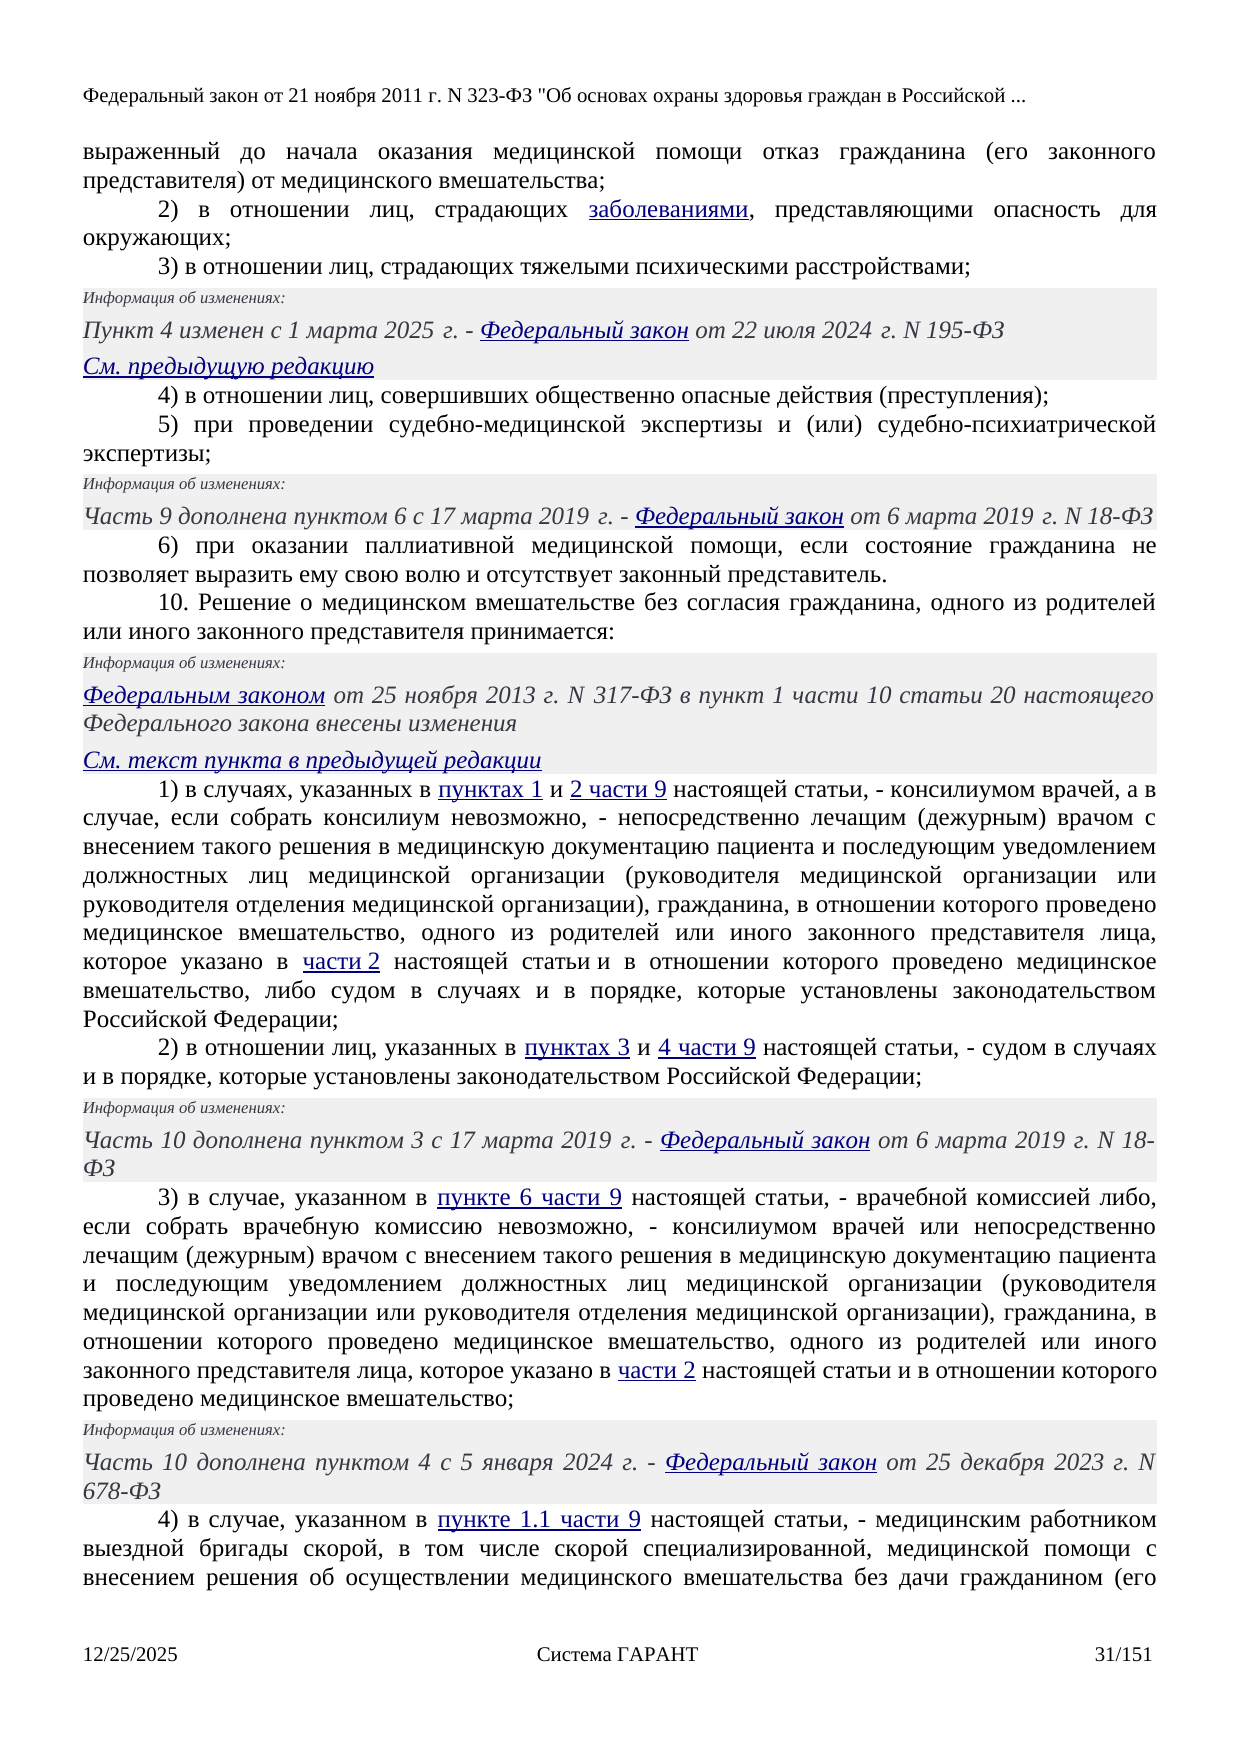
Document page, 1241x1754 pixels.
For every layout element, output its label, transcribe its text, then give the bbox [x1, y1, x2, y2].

text Информация об изменениях: [287, 474, 1157, 493]
text 2) в отношении лиц, страдающих заболеваниями, представляющими опасность для окружающих; [83, 194, 1157, 251]
text 1) в случаях, указанных в пунктах 1 и 2 части 9 настоящей статьи, - консилиумом врачей, а в случае, если собрать консилиум невозможно, - непосредственно лечащим (дежурным) врачом с внесением такого решения в медицинскую документацию пациента и последующим уведомлением должностных лиц медицинской организации (руководителя медицинской организации или руководителя отделения медицинской организации), гражданина, в отношении которого проведено медицинское вмешательство, одного из родителей или иного законного представителя лица, которое указано в части 2 настоящей статьи и в отношении которого проведено медицинское вмешательство, либо судом в случаях и в порядке, которые установлены законодательством Российской Федерации; [83, 774, 1157, 1032]
text 6) при оказании паллиативной медицинской помощи, если состояние гражданина не позволяет выразить ему свою волю и отсутствует законный представитель. [83, 530, 1157, 587]
text 2) в отношении лиц, указанных в пунктах 3 и 4 части 9 настоящей статьи, - судом в случаях и в порядке, которые установлены законодательством Российской Федерации; [83, 1032, 1157, 1090]
text 4) в отношении лиц, совершивших общественно опасные действия (преступления); [83, 380, 1157, 409]
text Информация об изменениях: [287, 288, 1157, 307]
text См. предыдущую редакцию [377, 351, 1157, 380]
text 10. Решение о медицинском вмешательстве без согласия гражданина, одного из родителей или иного законного представителя принимается: [83, 587, 1157, 645]
text выраженный до начала оказания медицинской помощи отказ гражданина (его законного представителя) от медицинского вмешательства; [83, 136, 1157, 194]
text Часть 10 дополнена пунктом 4 с 5 января 2024 г. - Федеральный закон от 25 декабря 2023 г. N 678-ФЗ [163, 1476, 1157, 1504]
text Информация об изменениях: [287, 1420, 1157, 1439]
text Федеральным законом от 25 ноября 2013 г. N 317-ФЗ в пункт 1 части 10 статьи 20 настоящего Федерального закона внесены изменения [83, 703, 1157, 737]
text 3) в случае, указанном в пункте 6 части 9 настоящей статьи, - врачебной комиссией либо, если собрать врачебную комиссию невозможно, - консилиумом врачей или непосредственно лечащим (дежурным) врачом с внесением такого решения в медицинскую документацию пациента и последующим уведомлением должностных лиц медицинской организации (руководителя медицинской организации или руководителя отделения медицинской организации), гражданина, в отношении которого проведено медицинское вмешательство, одного из родителей или иного законного представителя лица, которое указано в части 2 настоящей статьи и в отношении которого проведено медицинское вмешательство; [83, 1182, 1157, 1412]
text См. текст пункта в предыдущей редакции [544, 745, 1157, 774]
text 3) в отношении лиц, страдающих тяжелыми психическими расстройствами; [83, 251, 1157, 280]
text Информация об изменениях: [287, 1098, 1157, 1117]
text Часть 10 дополнена пунктом 3 с 17 марта 2019 г. - Федеральный закон от 6 марта 2019 г. N 18-ФЗ [83, 1153, 1157, 1182]
text Пункт 4 изменен с 1 марта 2025 г. - Федеральный закон от 22 июля 2024 г. N 195-ФЗ [1007, 315, 1157, 343]
text 4) в случае, указанном в пункте 1.1 части 9 настоящей статьи, - медицинским работником выездной бригады скорой, в том числе скорой специализированной, медицинской помощи с внесением решения об осуществлении медицинского вмешательства без дачи гражданином (его [83, 1504, 1157, 1591]
text 5) при проведении судебно-медицинской экспертизы и (или) судебно-психиатрической экспертизы; [83, 409, 1157, 466]
text Информация об изменениях: [287, 653, 1157, 672]
